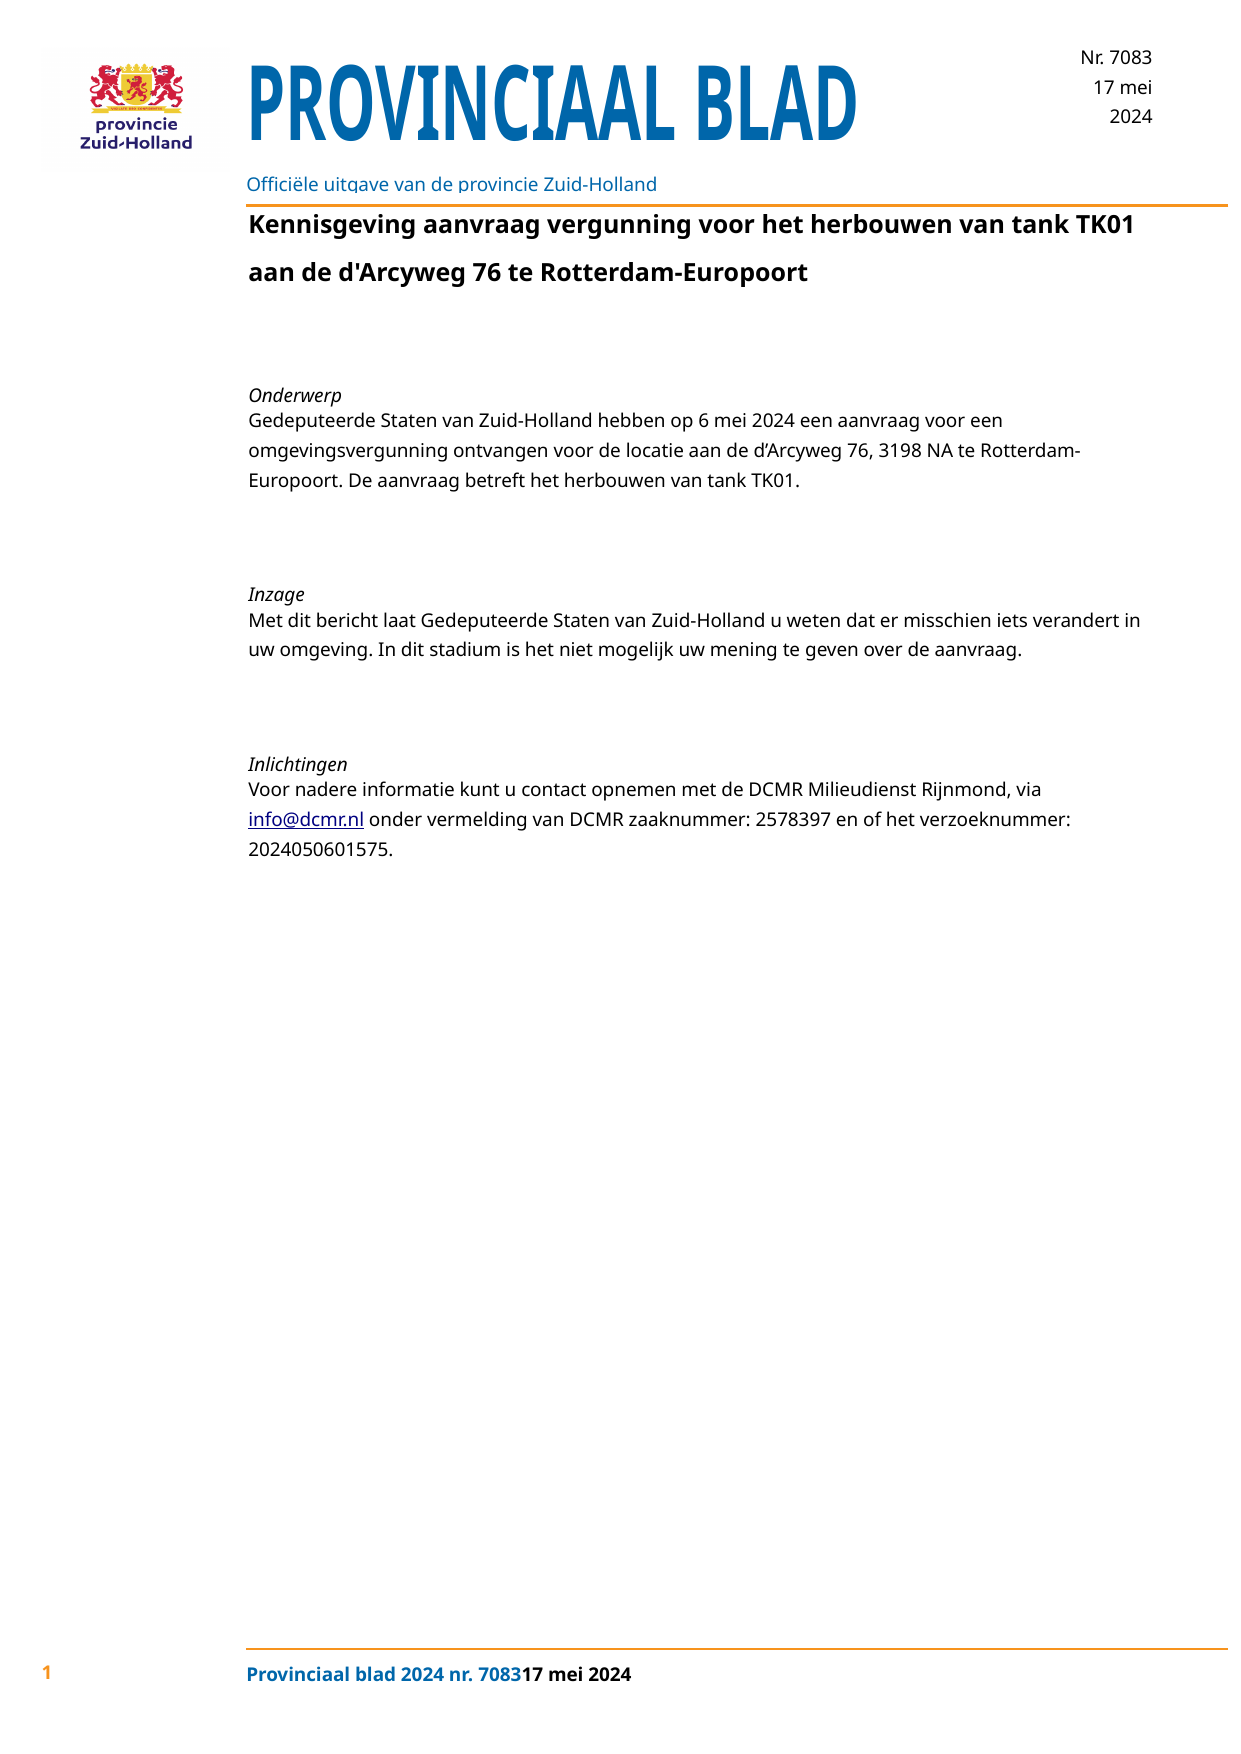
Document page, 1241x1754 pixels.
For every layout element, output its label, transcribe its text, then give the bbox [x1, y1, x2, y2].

picture [41, 47, 231, 172]
text Onderwerp [248, 382, 1152, 408]
text Kennisgeving aanvraag vergunning voor het herbouwen van tank TK01 aan de d'Arcyweg 76 te Rotterdam-Europoort [248, 207, 1152, 288]
text Inlichtingen [248, 751, 1152, 777]
text Voor nadere informatie kunt u contact opnemen met de DCMR Milieudienst Rijnmond, via info@dcmr.nl onder vermelding van DCMR zaaknummer: 2578397 en of het verzoeknummer: 2024050601575. [248, 777, 1152, 861]
text Met dit bericht laat Gedeputeerde Staten van Zuid-Holland u weten dat er misschien iets verandert in uw omgeving. In dit stadium is het niet mogelijk uw mening te geven over de aanvraag. [248, 607, 1152, 662]
text Inzage [248, 581, 1152, 607]
text Gedeputeerde Staten van Zuid-Holland hebben op 6 mei 2024 een aanvraag voor een omgevingsvergunning ontvangen voor de locatie aan de d’Arcyweg 76, 3198 NA te Rotterdam-Europoort. De aanvraag betreft het herbouwen van tank TK01. [248, 408, 1152, 492]
